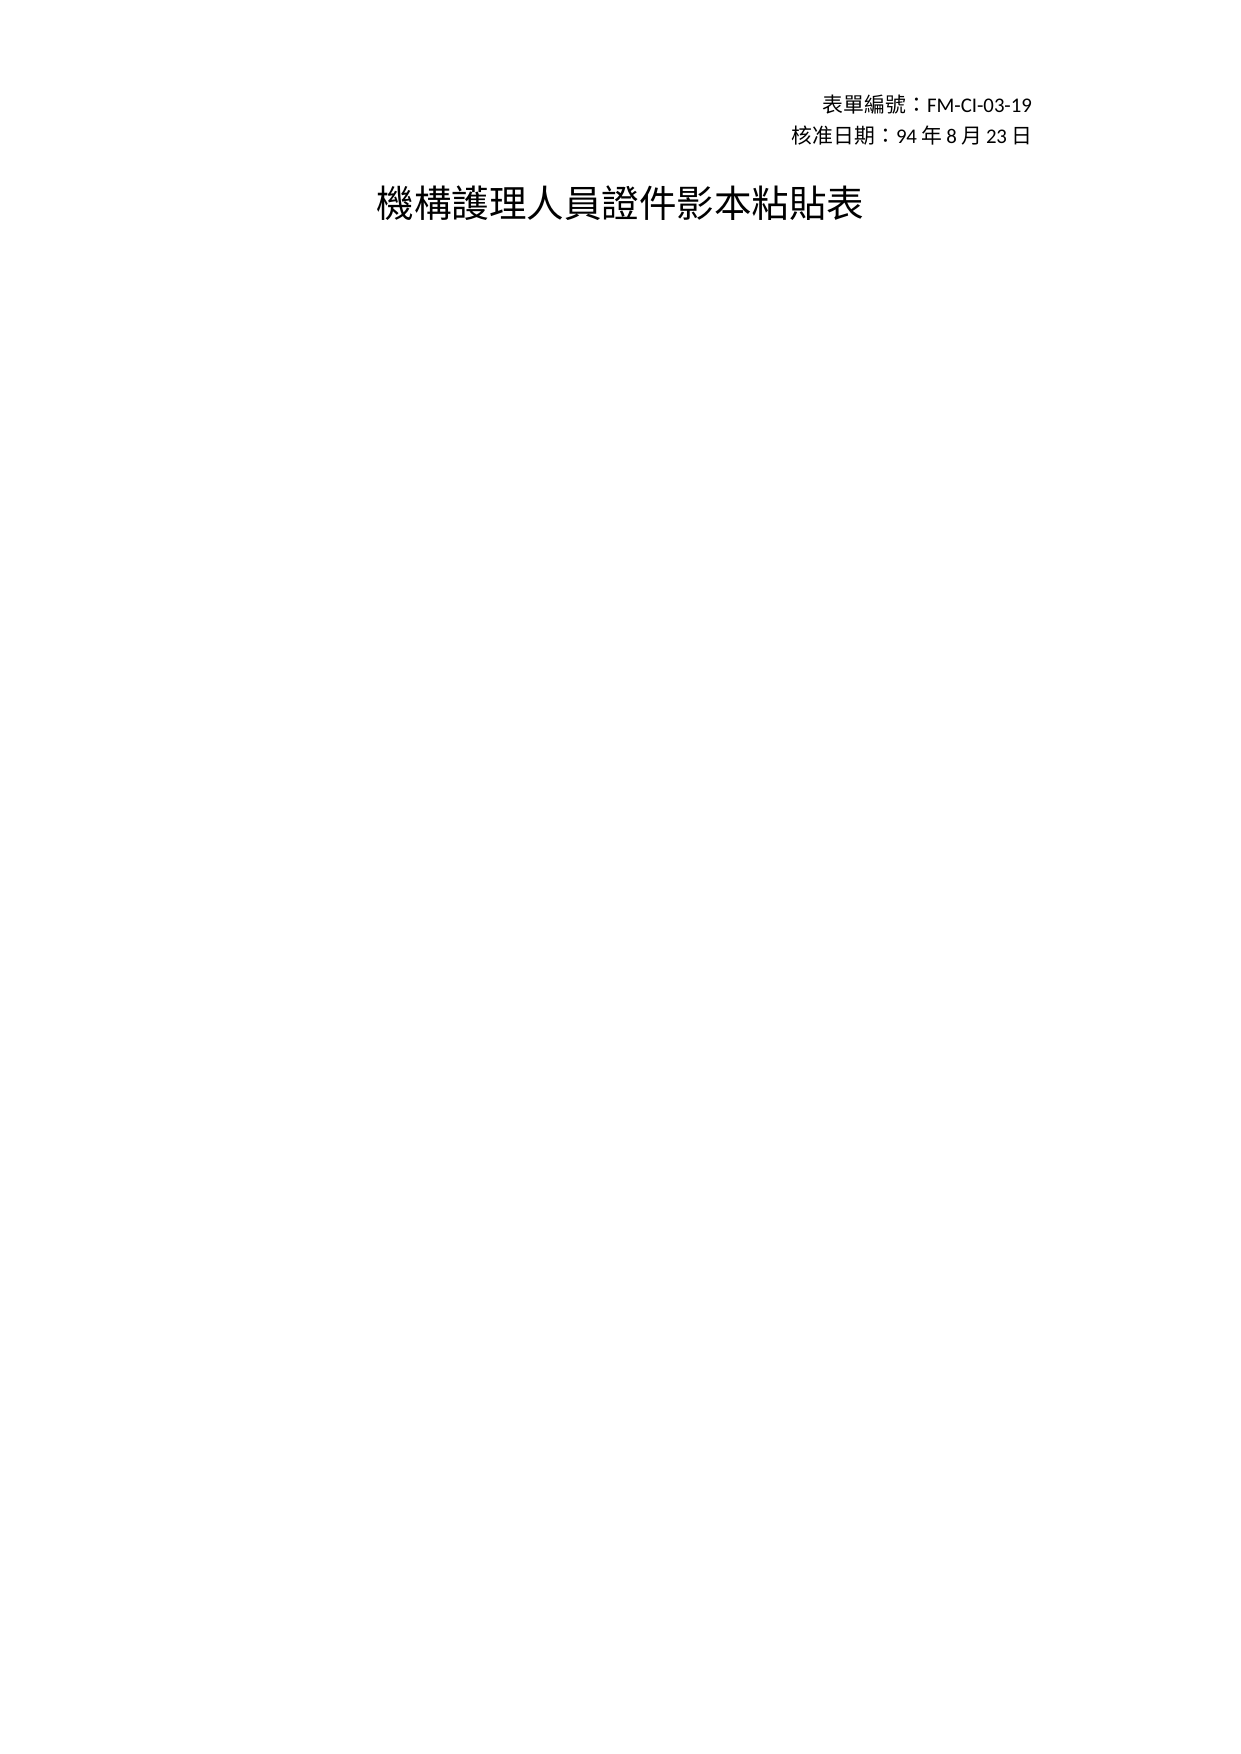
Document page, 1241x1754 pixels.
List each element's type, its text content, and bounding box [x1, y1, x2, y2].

text 機構護理人員證件影本粘貼表 [187, 157, 1053, 232]
